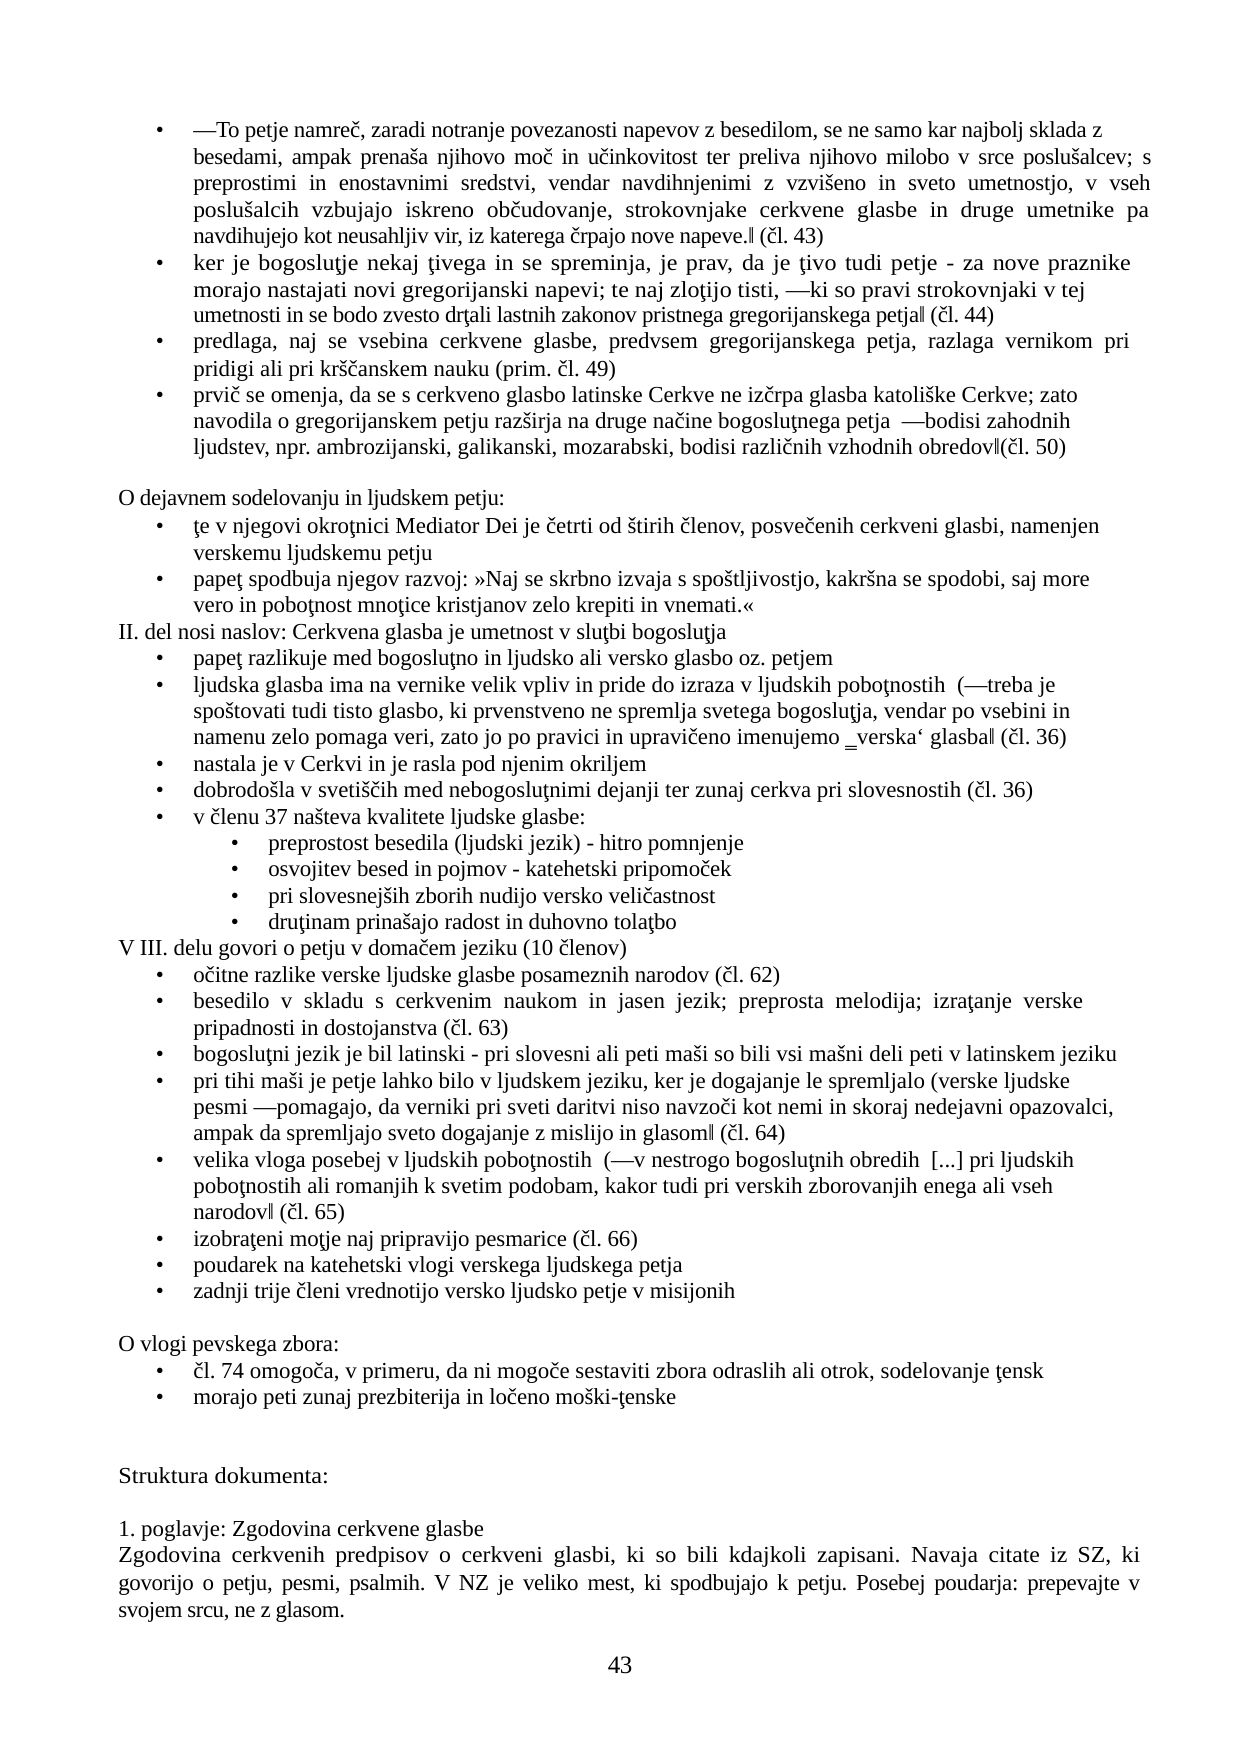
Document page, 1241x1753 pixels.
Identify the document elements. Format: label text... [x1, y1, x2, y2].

text • papeţ spodbuja njegov razvoj: »Naj se skrbno izvaja s spoštljivostjo, kakršna se spodobi, saj more [118, 566, 1240, 592]
text • poudarek na katehetski vlogi verskega ljudskega petja [118, 1252, 1240, 1278]
text spoštovati tudi tisto glasbo, ki prvenstveno ne spremlja svetega bogosluţja, vendar po vsebini in [118, 697, 1240, 724]
text • nastala je v Cerkvi in je rasla pod njenim okriljem [118, 750, 1240, 776]
text • ljudska glasba ima na vernike velik vpliv in pride do izraza v ljudskih poboţnostih (―treba je [118, 671, 1240, 697]
text Zgodovina cerkvenih predpisov o cerkveni glasbi, ki so bili kdajkoli zapisani. Navaja citate iz SZ, ki govorijo o petju, pesmi, psalmih. V NZ je veliko mest, ki spodbujajo k petju. Posebej poudarja: prepevajte v svojem srcu, ne z glasom. [118, 1541, 1142, 1622]
text • prvič se omenja, da se s cerkveno glasbo latinske Cerkve ne izčrpa glasba katoliške Cerkve; zato navodila o gregorijanskem petju razširja na druge načine bogosluţnega petja ―bodisi zahodnih ljudstev, npr. ambrozijanski, galikanski, mozarabski, bodisi različnih vzhodnih obredov‖(čl. 50) [156, 381, 1152, 459]
text 43 [608, 1651, 1240, 1679]
text 1. poglavje: Zgodovina cerkvene glasbe [118, 1515, 1240, 1541]
text O vlogi pevskega zbora: [118, 1331, 1240, 1357]
text • preprostost besedila (ljudski jezik) - hitro pomnjenje [118, 829, 1240, 855]
text namenu zelo pomaga veri, zato jo po pravici in upravičeno imenujemo ‗verska‘ glasba‖ (čl. 36) [118, 724, 1240, 750]
text pesmi ―pomagajo, da verniki pri sveti daritvi niso navzoči kot nemi in skoraj nedejavni opazovalci, [118, 1093, 1240, 1119]
text • bogosluţni jezik je bil latinski - pri slovesni ali peti maši so bili vsi mašni deli peti v latinskem jeziku [118, 1040, 1240, 1067]
text pripadnosti in dostojanstva (čl. 63) [118, 1014, 1240, 1040]
text II. del nosi naslov: Cerkvena glasba je umetnost v sluţbi bogosluţja [118, 618, 1240, 645]
text • izobraţeni moţje naj pripravijo pesmarice (čl. 66) [118, 1225, 1240, 1252]
text verskemu ljudskemu petju [118, 539, 1240, 566]
text narodov‖ (čl. 65) [118, 1199, 1240, 1225]
text • pri slovesnejših zborih nudijo versko veličastnost [118, 882, 1240, 908]
text vero in poboţnost mnoţice kristjanov zelo krepiti in vnemati.« [118, 592, 1240, 618]
text poboţnostih ali romanjih k svetim podobam, kakor tudi pri verskih zborovanjih enega ali vseh [118, 1172, 1240, 1198]
text • ker je bogosluţje nekaj ţivega in se spreminja, je prav, da je ţivo tudi petje - za nove praznike morajo nastajati novi gregorijanski napevi; te naj zloţijo tisti, ―ki so pravi strokovnjaki v tej [156, 249, 1141, 303]
text • papeţ razlikuje med bogosluţno in ljudsko ali versko glasbo oz. petjem [118, 645, 1240, 671]
text • ―To petje namreč, zaradi notranje povezanosti napevov z besedilom, se ne samo kar najbolj sklada z [156, 117, 1240, 143]
text • morajo peti zunaj prezbiterija in ločeno moški-ţenske [118, 1383, 1240, 1410]
text • zadnji trije členi vrednotijo versko ljudsko petje v misijonih [118, 1278, 1240, 1304]
text • ţe v njegovi okroţnici Mediator Dei je četrti od štirih členov, posvečenih cerkveni glasbi, namenjen [118, 513, 1240, 539]
text ampak da spremljajo sveto dogajanje z mislijo in glasom‖ (čl. 64) [118, 1119, 1240, 1146]
text • predlaga, naj se vsebina cerkvene glasbe, predvsem gregorijanskega petja, razlaga vernikom pri pridigi ali pri krščanskem nauku (prim. čl. 49) [156, 327, 1142, 381]
text • v členu 37 našteva kvalitete ljudske glasbe: [118, 803, 1240, 829]
text • osvojitev besed in pojmov - katehetski pripomoček [118, 856, 1240, 882]
text • dobrodošla v svetiščih med nebogosluţnimi dejanji ter zunaj cerkva pri slovesnostih (čl. 36) [118, 777, 1240, 803]
text • očitne razlike verske ljudske glasbe posameznih narodov (čl. 62) [118, 961, 1240, 988]
text • druţinam prinašajo radost in duhovno tolaţbo [118, 908, 1240, 934]
text • besedilo v skladu s cerkvenim naukom in jasen jezik; preprosta melodija; izraţanje verske [118, 988, 1240, 1014]
text V III. delu govori o petju v domačem jeziku (10 členov) [118, 935, 1240, 961]
text • velika vloga posebej v ljudskih poboţnostih (―v nestrogo bogosluţnih obredih [...] pri ljudskih [118, 1146, 1240, 1172]
text Struktura dokumenta: [118, 1463, 1240, 1489]
text O dejavnem sodelovanju in ljudskem petju: [118, 485, 1240, 511]
text umetnosti in se bodo zvesto drţali lastnih zakonov pristnega gregorijanskega petja‖ (čl. 44) [193, 303, 1240, 327]
text • čl. 74 omogoča, v primeru, da ni mogoče sestaviti zbora odraslih ali otrok, sodelovanje ţensk [118, 1357, 1240, 1383]
text besedami, ampak prenaša njihovo moč in učinkovitost ter preliva njihovo milobo v srce poslušalcev; s preprostimi in enostavnimi sredstvi, vendar navdihnjenimi z vzvišeno in sveto umetnostjo, v vseh poslušalcih vzbujajo iskreno občudovanje, strokovnjake cerkvene glasbe in druge umetnike pa navdihujejo kot neusahljiv vir, iz katerega črpajo nove napeve.‖ (čl. 43) [193, 143, 1151, 249]
text • pri tihi maši je petje lahko bilo v ljudskem jeziku, ker je dogajanje le spremljalo (verske ljudske [118, 1067, 1240, 1093]
